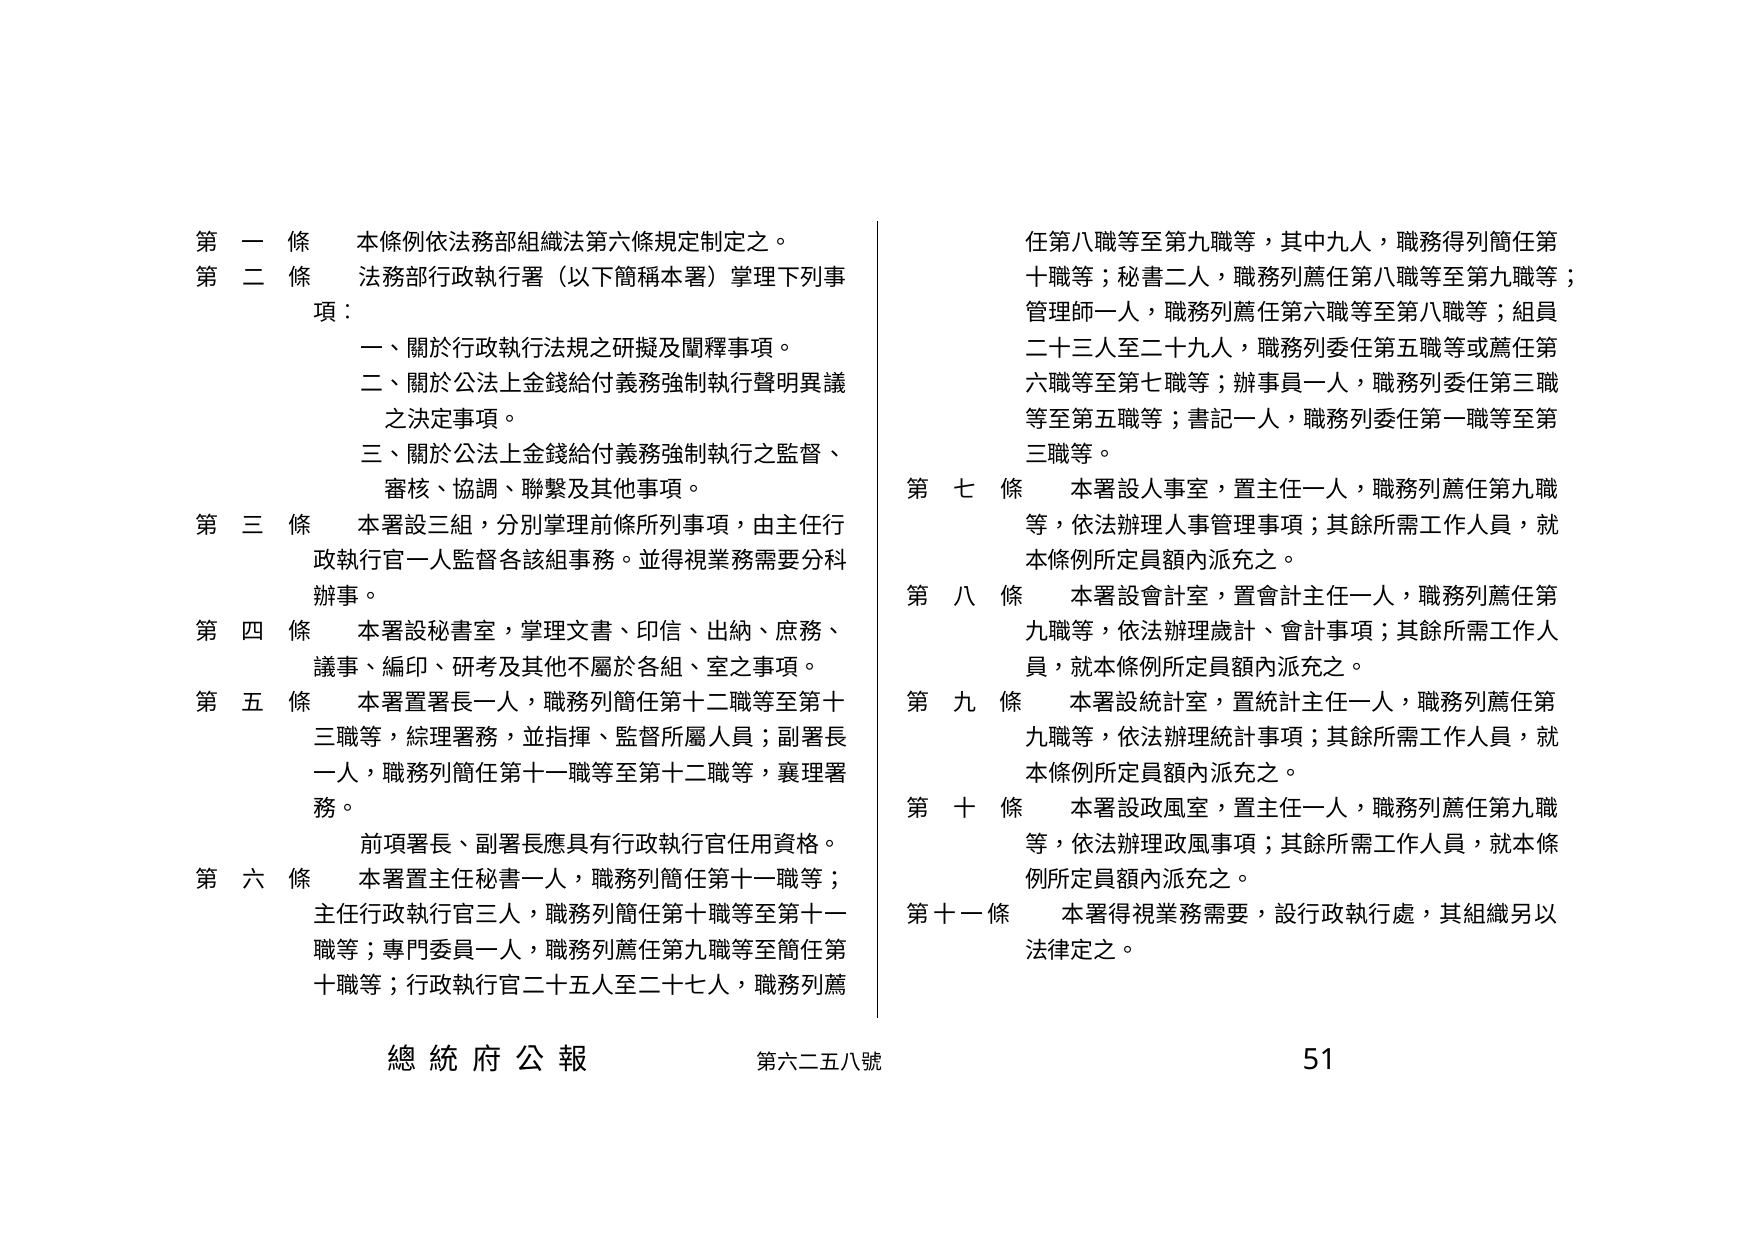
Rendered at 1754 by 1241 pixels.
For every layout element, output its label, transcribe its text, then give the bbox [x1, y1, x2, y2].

text 第 六 條 本署置主任秘書一人，職務列簡任第十一職等；主任行政執行官三人，職務列簡任第十職等至第十一職等；專門委員一人，職務列薦任第九職等至簡任第十職等；行政執行官二十五人至二十七人，職務列薦任第八職等至第九職等，其中九人，職務得列簡任第十職等；秘書二人，職務列薦任第八職等至第九職等；管理師一人，職務列薦任第六職等至第八職等；組員二十三人至二十九人，職務列委任第五職等或薦任第六職等至第七職等；辦事員一人，職務列委任第三職等至第五職等；書記一人，職務列委任第一職等至第三職等。 [907, 222, 1559, 469]
text 一、關於行政執行法規之研擬及闡釋事項。 [360, 328, 847, 363]
text 三、關於公法上金錢給付義務強制執行之監督、審核、協調、聯繫及其他事項。 [360, 434, 847, 505]
text 第 六 條 本署置主任秘書一人，職務列簡任第十一職等；主任行政執行官三人，職務列簡任第十職等至第十一職等；專門委員一人，職務列薦任第九職等至簡任第十職等；行政執行官二十五人至二十七人，職務列薦任第八職等至第九職等，其中九人，職務得列簡任第十職等；秘書二人，職務列薦任第八職等至第九職等；管理師一人，職務列薦任第六職等至第八職等；組員二十三人至二十九人，職務列委任第五職等或薦任第六職等至第七職等；辦事員一人，職務列委任第三職等至第五職等；書記一人，職務列委任第一職等至第三職等。 [195, 859, 847, 1001]
text 前項署長、副署長應具有行政執行官任用資格。 [313, 824, 847, 859]
text 第 七 條 本署設人事室，置主任一人，職務列薦任第九職等，依法辦理人事管理事項；其餘所需工作人員，就本條例所定員額內派充之。 [907, 469, 1559, 576]
text 第十一條 本署得視業務需要，設行政執行處，其組織另以法律定之。 [907, 894, 1559, 965]
text 第 三 條 本署設三組，分別掌理前條所列事項，由主任行政執行官一人監督各該組事務。並得視業務需要分科辦事。 [195, 505, 847, 611]
text 第 二 條 法務部行政執行署（以下簡稱本署）掌理下列事項︰ [195, 257, 847, 328]
text 第 九 條 本署設統計室，置統計主任一人，職務列薦任第九職等，依法辦理統計事項；其餘所需工作人員，就本條例所定員額內派充之。 [907, 682, 1559, 788]
text 第 五 條 本署置署長一人，職務列簡任第十二職等至第十三職等，綜理署務，並指揮、監督所屬人員；副署長一人，職務列簡任第十一職等至第十二職等，襄理署務。 [195, 682, 847, 824]
text 第 十 條 本署設政風室，置主任一人，職務列薦任第九職等，依法辦理政風事項；其餘所需工作人員，就本條例所定員額內派充之。 [907, 788, 1559, 894]
text 第 八 條 本署設會計室，置會計主任一人，職務列薦任第九職等，依法辦理歲計、會計事項；其餘所需工作人員，就本條例所定員額內派充之。 [907, 576, 1559, 682]
text 第 四 條 本署設秘書室，掌理文書、印信、出納、庶務、議事、編印、研考及其他不屬於各組、室之事項。 [195, 611, 847, 682]
text 二、關於公法上金錢給付義務強制執行聲明異議之決定事項。 [360, 363, 847, 434]
text 第 一 條 本條例依法務部組織法第六條規定制定之。 [195, 222, 847, 257]
